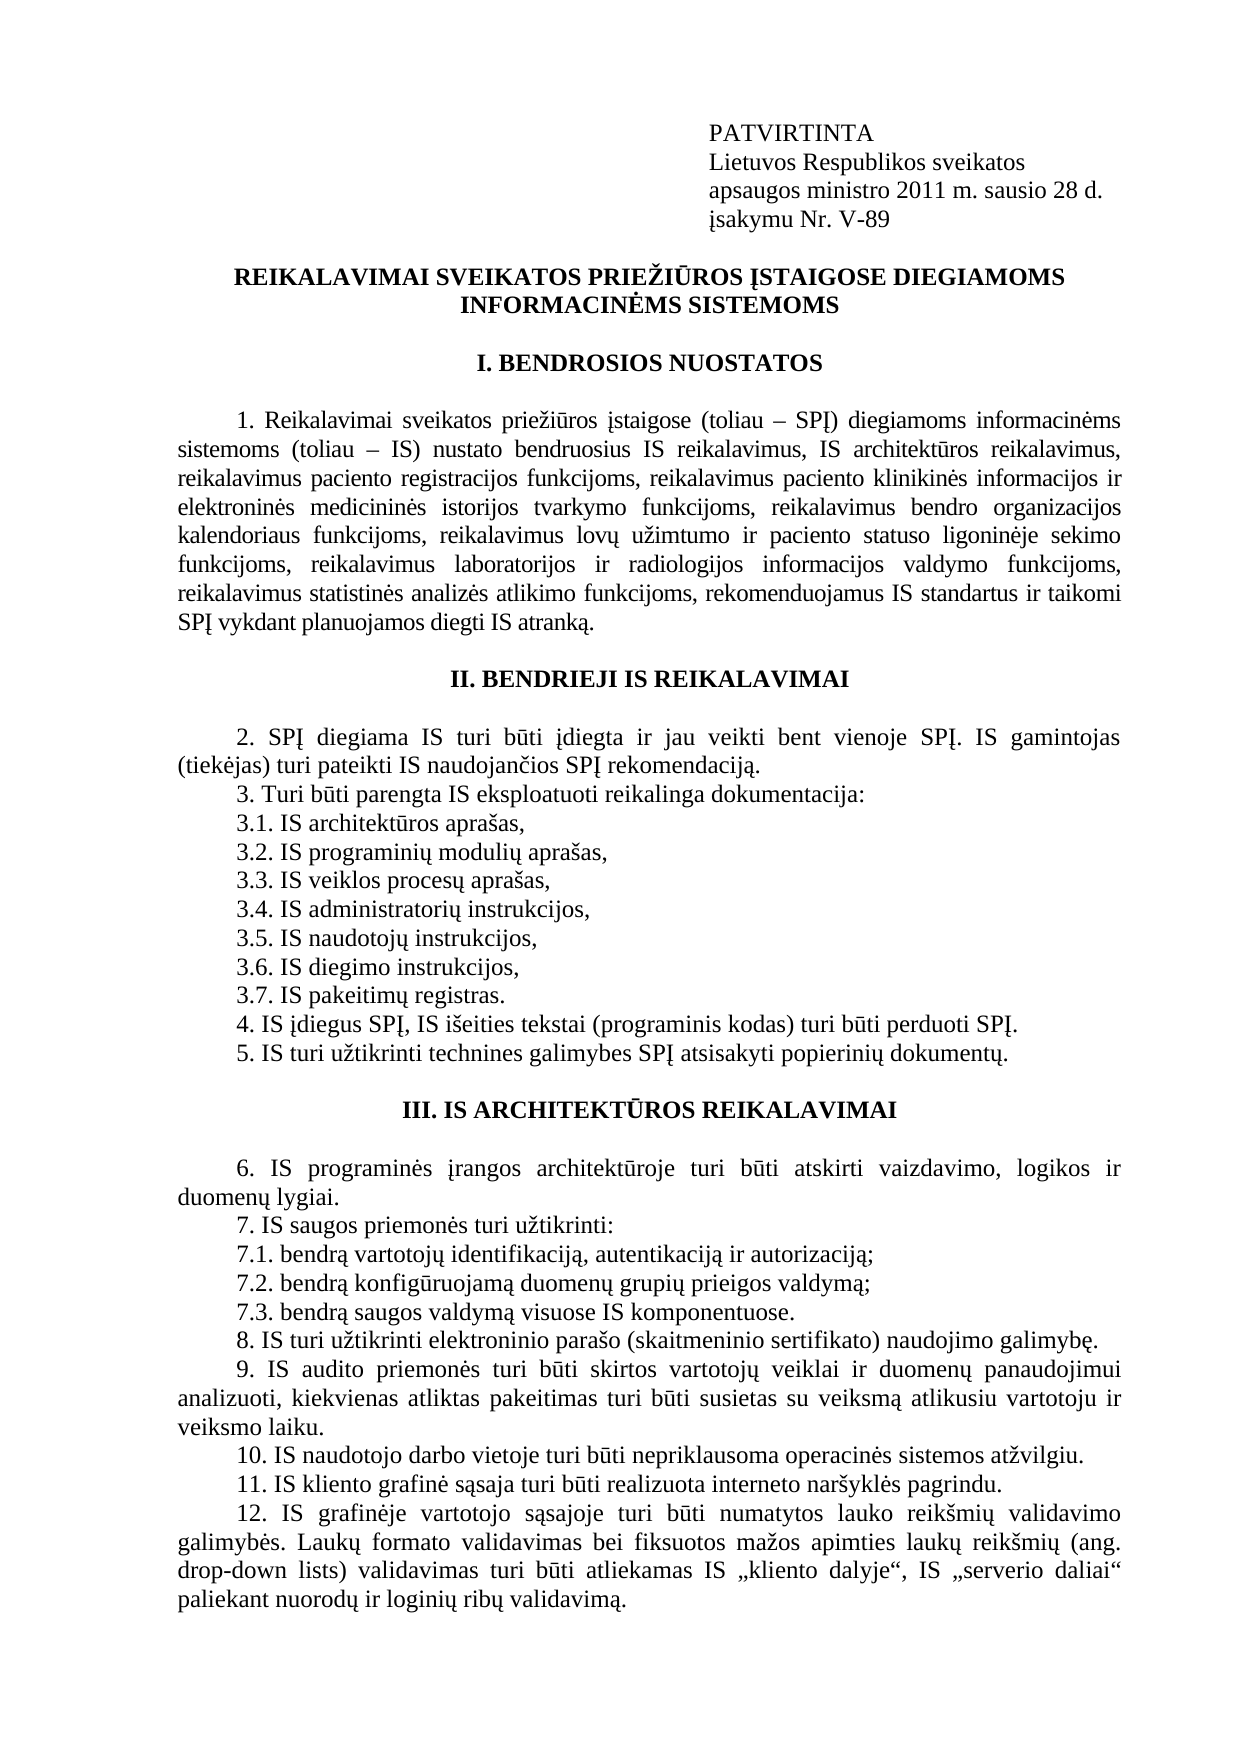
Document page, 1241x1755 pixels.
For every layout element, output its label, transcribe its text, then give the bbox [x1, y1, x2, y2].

text 2. SPĮ diegiama IS turi būti įdiegta ir jau veikti bent vienoje SPĮ. IS gamintojas (tiekėjas) turi pateikti IS naudojančios SPĮ rekomendaciją. [177, 722, 1122, 779]
text 7. IS saugos priemonės turi užtikrinti: [177, 1211, 1122, 1239]
text 3. Turi būti parengta IS eksploatuoti reikalinga dokumentacija: [177, 779, 1122, 808]
text 3.1. IS architektūros aprašas, [177, 808, 1122, 837]
text 1. Reikalavimai sveikatos priežiūros įstaigose (toliau – SPĮ) diegiamoms informacinėms sistemoms (toliau – IS) nustato bendruosius IS reikalavimus, IS architektūros reikalavimus, reikalavimus paciento registracijos funkcijoms, reikalavimus paciento klinikinės informacijos ir elektroninės medicininės istorijos tvarkymo funkcijoms, reikalavimus bendro organizacijos kalendoriaus funkcijoms, reikalavimus lovų užimtumo ir paciento statuso ligoninėje sekimo funkcijoms, reikalavimus laboratorijos ir radiologijos informacijos valdymo funkcijoms, reikalavimus statistinės analizės atlikimo funkcijoms, rekomenduojamus IS standartus ir taikomi SPĮ vykdant planuojamos diegti IS atranką. [177, 406, 1122, 636]
text 7.3. bendrą saugos valdymą visuose IS komponentuose. [177, 1297, 1122, 1326]
text 10. IS naudotojo darbo vietoje turi būti nepriklausoma operacinės sistemos atžvilgiu. [177, 1441, 1122, 1469]
text 3.4. IS administratorių instrukcijos, [177, 894, 1122, 923]
text 7.1. bendrą vartotojų identifikaciją, autentikaciją ir autorizaciją; [177, 1239, 1122, 1268]
text 3.7. IS pakeitimų registras. [177, 981, 1122, 1009]
text II. BENDRIEJI IS REIKALAVIMAI [177, 664, 1122, 693]
text 3.6. IS diegimo instrukcijos, [177, 952, 1122, 981]
text 12. IS grafinėje vartotojo sąsajoje turi būti numatytos lauko reikšmių validavimo galimybės. Laukų formato validavimas bei fiksuotos mažos apimties laukų reikšmių (ang. drop-down lists) validavimas turi būti atliekamas IS „kliento dalyje“, IS „serverio daliai“ paliekant nuorodų ir loginių ribų validavimą. [177, 1498, 1122, 1613]
text 3.5. IS naudotojų instrukcijos, [177, 923, 1122, 952]
text 3.2. IS programinių modulių aprašas, [177, 837, 1122, 866]
text 7.2. bendrą konfigūruojamą duomenų grupių prieigos valdymą; [177, 1268, 1122, 1297]
text III. IS ARCHITEKTŪROS REIKALAVIMAI [177, 1096, 1122, 1124]
text I. BENDROSIOS NUOSTATOS [177, 348, 1122, 377]
text PATVIRTINTA [709, 118, 1122, 147]
text 4. IS įdiegus SPĮ, IS išeities tekstai (programinis kodas) turi būti perduoti SPĮ. [177, 1009, 1122, 1038]
text apsaugos ministro 2011 m. sausio 28 d. [177, 176, 1122, 204]
text 11. IS kliento grafinė sąsaja turi būti realizuota interneto naršyklės pagrindu. [177, 1469, 1122, 1498]
text 9. IS audito priemonės turi būti skirtos vartotojų veiklai ir duomenų panaudojimui analizuoti, kiekvienas atliktas pakeitimas turi būti susietas su veiksmą atlikusiu vartotoju ir veiksmo laiku. [177, 1354, 1122, 1441]
text Lietuvos Respublikos sveikatos [177, 147, 1122, 176]
text 8. IS turi užtikrinti elektroninio parašo (skaitmeninio sertifikato) naudojimo galimybę. [177, 1326, 1122, 1354]
text įsakymu Nr. V-89 [177, 204, 1122, 233]
text REIKALAVIMAI SVEIKATOS PRIEŽIŪROS ĮSTAIGOSE DIEGIAMOMS INFORMACINĖMS SISTEMOMS [177, 262, 1122, 319]
text 6. IS programinės įrangos architektūroje turi būti atskirti vaizdavimo, logikos ir duomenų lygiai. [177, 1153, 1122, 1211]
text 5. IS turi užtikrinti technines galimybes SPĮ atsisakyti popierinių dokumentų. [177, 1038, 1122, 1067]
text 3.3. IS veiklos procesų aprašas, [177, 866, 1122, 894]
